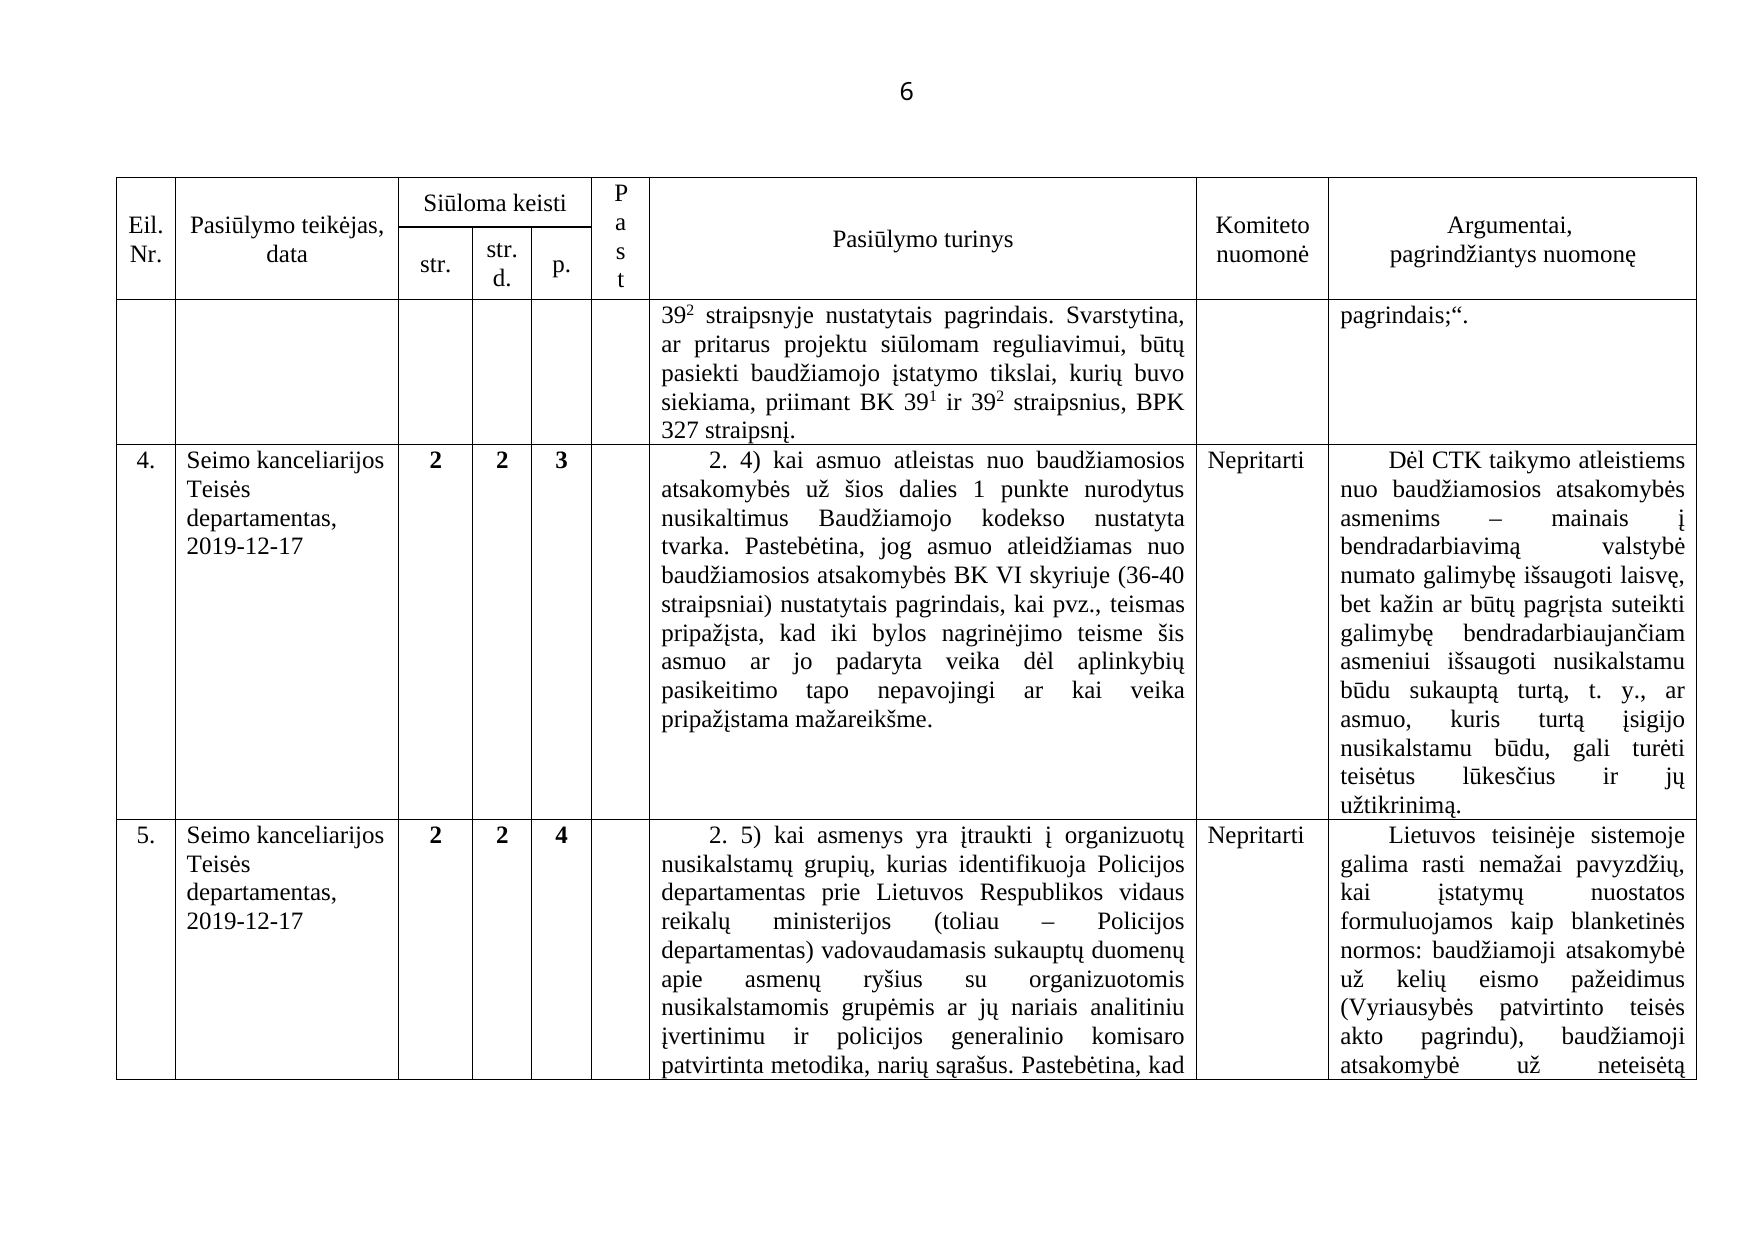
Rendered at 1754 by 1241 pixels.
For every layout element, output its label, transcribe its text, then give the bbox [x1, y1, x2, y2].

table_cell 2 [399, 445, 472, 819]
table_cell [532, 300, 591, 444]
table_cell str. [399, 228, 472, 299]
table_cell [592, 820, 649, 1079]
table_header Siūloma keisti [399, 178, 591, 226]
table_cell Nepritarti [1197, 445, 1328, 819]
table_cell 2 [473, 445, 531, 819]
table_cell [473, 300, 531, 444]
table_header Eil. Nr. [117, 178, 175, 299]
table_cell str. d. [473, 228, 531, 299]
table_cell 2. 4) kai asmuo atleistas nuo baudžiamosios atsakomybės už šios dalies 1 punkte nurodytus nusikaltimus Baudžiamojo kodekso nustatyta tvarka. Pastebėtina, jog asmuo atleidžiamas nuo baudžiamosios atsakomybės BK VI skyriuje (36-40 straipsniai) nustatytais pagrindais, kai pvz., teismas pripažįsta, kad iki bylos nagrinėjimo teisme šis asmuo ar jo padaryta veika dėl aplinkybių pasikeitimo tapo nepavojingi ar kai veika pripažįstama mažareikšme. [650, 445, 1196, 819]
table_cell 2 [473, 820, 531, 1079]
table_header Pasiūlymo turinys [650, 178, 1196, 299]
table_cell p. [532, 228, 591, 299]
table_cell 392 straipsnyje nustatytais pagrindais. Svarstytina, ar pritarus projektu siūlomam reguliavimui, būtų pasiekti baudžiamojo įstatymo tikslai, kurių buvo siekiama, priimant BK 391 ir 392 straipsnius, BPK 327 straipsnį. [650, 300, 1196, 444]
table_cell [399, 300, 472, 444]
table_cell 2 [399, 820, 472, 1079]
table_cell [1197, 300, 1328, 444]
table_cell [592, 445, 649, 819]
table_cell Seimo kanceliarijos Teisės departamentas, 2019-12-17 [176, 445, 398, 819]
table_header Pasiūlymo teikėjas, data [176, 178, 398, 299]
table_cell [592, 300, 649, 444]
table_cell Lietuvos teisinėje sistemoje galima rasti nemažai pavyzdžių, kai įstatymų nuostatos formuluojamos kaip blanketinės normos: baudžiamoji atsakomybė už kelių eismo pažeidimus (Vyriausybės patvirtinto teisės akto pagrindu), baudžiamoji atsakomybė už neteisėtą [1329, 820, 1696, 1079]
table_cell 3 [532, 445, 591, 819]
table_cell 4 [532, 820, 591, 1079]
table_header Pastabos [592, 178, 649, 299]
table_cell pagrindais;“. [1329, 300, 1696, 444]
table_cell [117, 300, 175, 444]
table_cell 5. [117, 820, 175, 1079]
table_cell 4. [117, 445, 175, 819]
table_header Komiteto nuomonė [1197, 178, 1328, 299]
table_cell [176, 300, 398, 444]
table_cell Seimo kanceliarijos Teisės departamentas, 2019-12-17 [176, 820, 398, 1079]
table_cell Nepritarti [1197, 820, 1328, 1079]
table_header Argumentai, pagrindžiantys nuomonę [1329, 178, 1696, 299]
table_cell Dėl CTK taikymo atleistiems nuo baudžiamosios atsakomybės asmenims – mainais į bendradarbiavimą valstybė numato galimybę išsaugoti laisvę, bet kažin ar būtų pagrįsta suteikti galimybę bendradarbiaujančiam asmeniui išsaugoti nusikalstamu būdu sukauptą turtą, t. y., ar asmuo, kuris turtą įsigijo nusikalstamu būdu, gali turėti teisėtus lūkesčius ir jų užtikrinimą. [1329, 445, 1696, 819]
